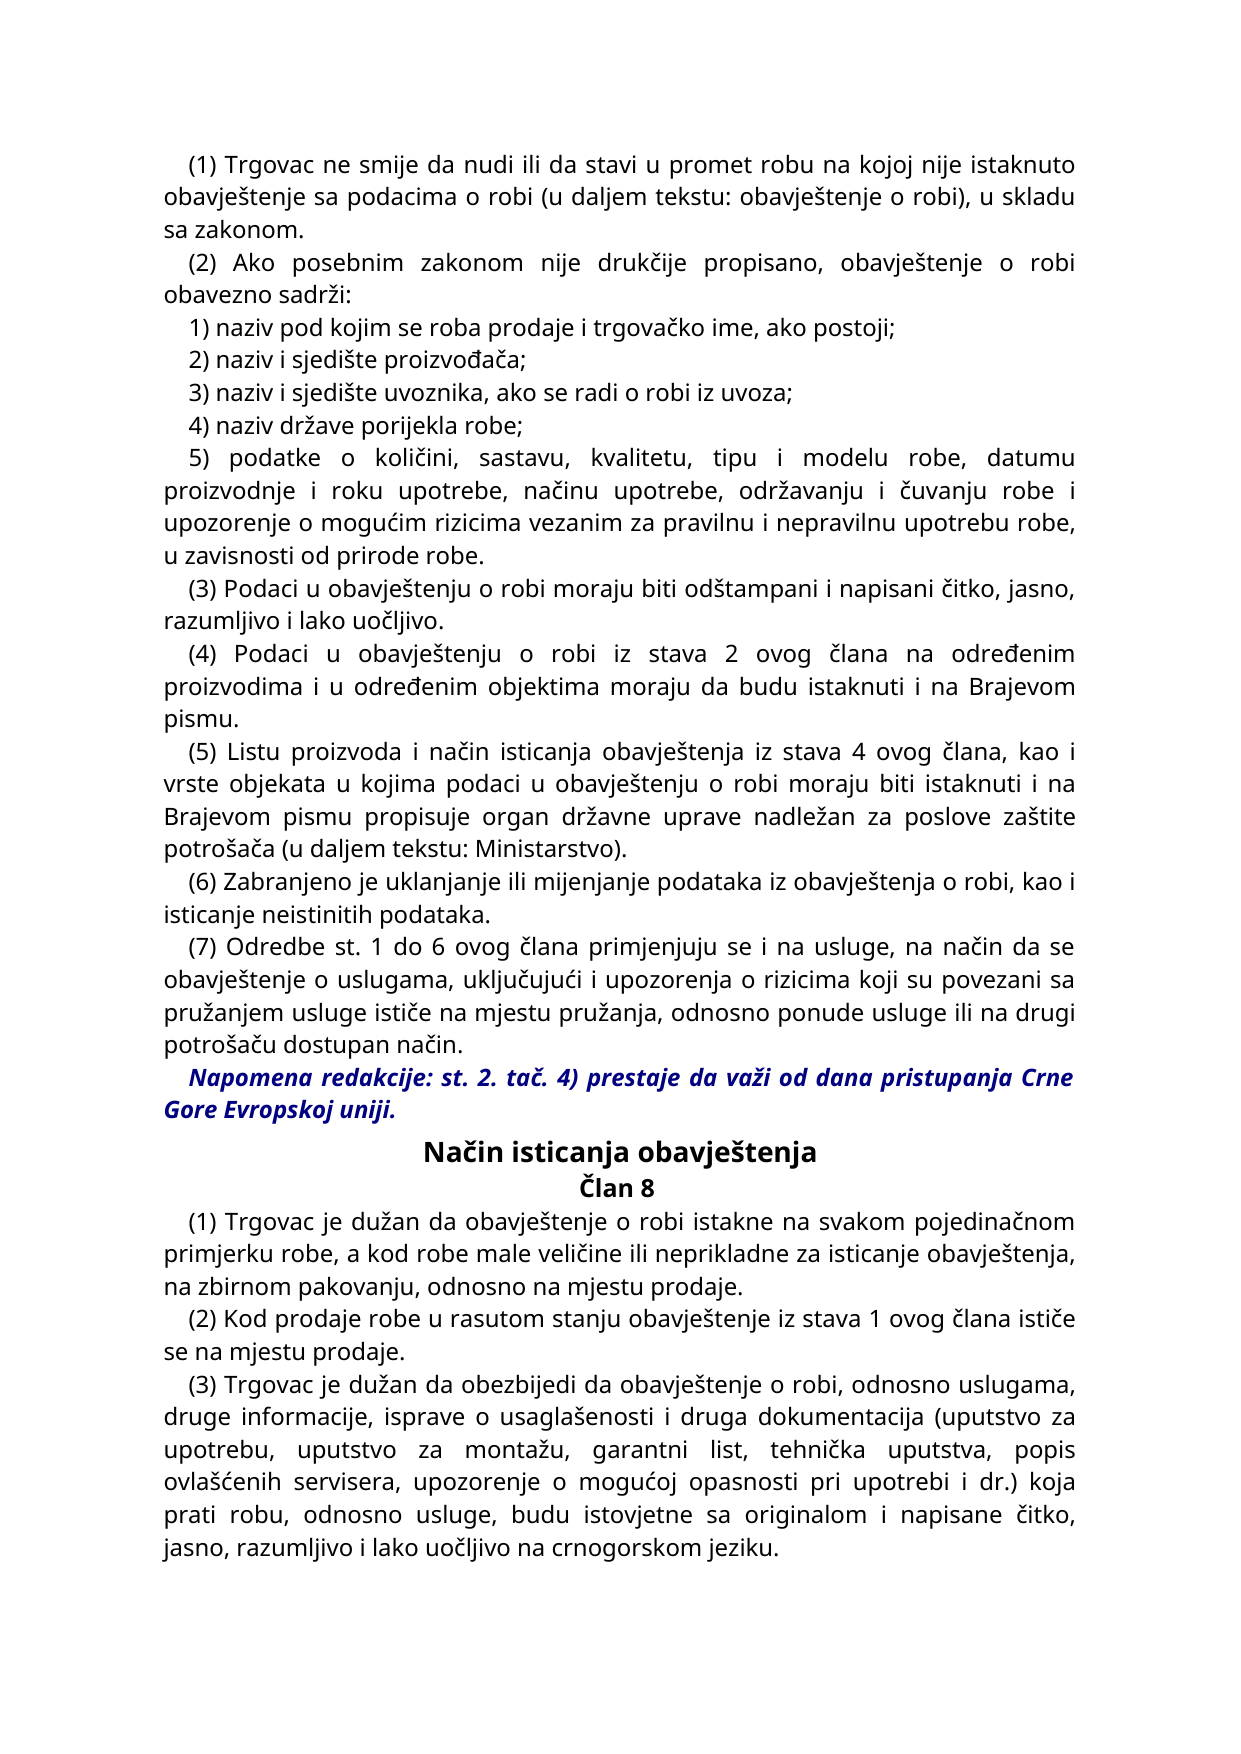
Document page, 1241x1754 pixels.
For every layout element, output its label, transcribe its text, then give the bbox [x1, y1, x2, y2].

text (2) Kod prodaje robe u rasutom stanju obavještenje iz stava 1 ovog člana ističe se na mjestu prodaje. [163, 1302, 1077, 1367]
text (4) Podaci u obavještenju o robi iz stava 2 ovog člana na određenim proizvodima i u određenim objektima moraju da budu istaknuti i na Brajevom pismu. [163, 637, 1077, 734]
text 4) naziv države porijekla robe; [163, 408, 1077, 441]
text Način isticanja obavještenja [148, 1132, 1093, 1170]
text 3) naziv i sjedište uvoznika, ako se radi o robi iz uvoza; [163, 376, 1077, 408]
text 5) podatke o količini, sastavu, kvalitetu, tipu i modelu robe, datumu proizvodnje i roku upotrebe, načinu upotrebe, održavanju i čuvanju robe i upozorenje o mogućim rizicima vezanim za pravilnu i nepravilnu upotrebu robe, u zavisnosti od prirode robe. [163, 441, 1077, 571]
text (1) Trgovac ne smije da nudi ili da stavi u promet robu na kojoj nije istaknuto obavještenje sa podacima o robi (u daljem tekstu: obavještenje o robi), u skladu sa zakonom. [163, 148, 1077, 245]
text 1) naziv pod kojim se roba prodaje i trgovačko ime, ako postoji; [163, 311, 1077, 343]
text (5) Listu proizvoda i način isticanja obavještenja iz stava 4 ovog člana, kao i vrste objekata u kojima podaci u obavještenju o robi moraju biti istaknuti i na Brajevom pismu propisuje organ državne uprave nadležan za poslove zaštite potrošača (u daljem tekstu: Ministarstvo). [163, 734, 1077, 865]
text (2) Ako posebnim zakonom nije drukčije propisano, obavještenje o robi obavezno sadrži: [163, 245, 1077, 311]
text (1) Trgovac je dužan da obavještenje o robi istakne na svakom pojedinačnom primjerku robe, a kod robe male veličine ili neprikladne za isticanje obavještenja, na zbirnom pakovanju, odnosno na mjestu prodaje. [163, 1204, 1077, 1302]
text (6) Zabranjeno je uklanjanje ili mijenjanje podataka iz obavještenja o robi, kao i isticanje neistinitih podataka. [163, 865, 1077, 930]
text (7) Odredbe st. 1 do 6 ovog člana primjenjuju se i na usluge, na način da se obavještenje o uslugama, uključujući i upozorenja o rizicima koji su povezani sa pružanjem usluge ističe na mjestu pružanja, odnosno ponude usluge ili na drugi potrošaču dostupan način. [163, 930, 1077, 1061]
text (3) Podaci u obavještenju o robi moraju biti odštampani i napisani čitko, jasno, razumljivo i lako uočljivo. [163, 571, 1077, 637]
text Član 8 ﻿ [148, 1170, 1093, 1204]
text Napomena redakcije: st. 2. tač. 4) prestaje da važi od dana pristupanja Crne Gore Evropskoj uniji. [163, 1061, 1077, 1126]
text 2) naziv i sjedište proizvođača; [163, 343, 1077, 376]
text (3) Trgovac je dužan da obezbijedi da obavještenje o robi, odnosno uslugama, druge informacije, isprave o usaglašenosti i druga dokumentacija (uputstvo za upotrebu, uputstvo za montažu, garantni list, tehnička uputstva, popis ovlašćenih servisera, upozorenje o mogućoj opasnosti pri upotrebi i dr.) koja prati robu, odnosno usluge, budu istovjetne sa originalom i napisane čitko, jasno, razumljivo i lako uočljivo na crnogorskom jeziku. [163, 1367, 1077, 1563]
